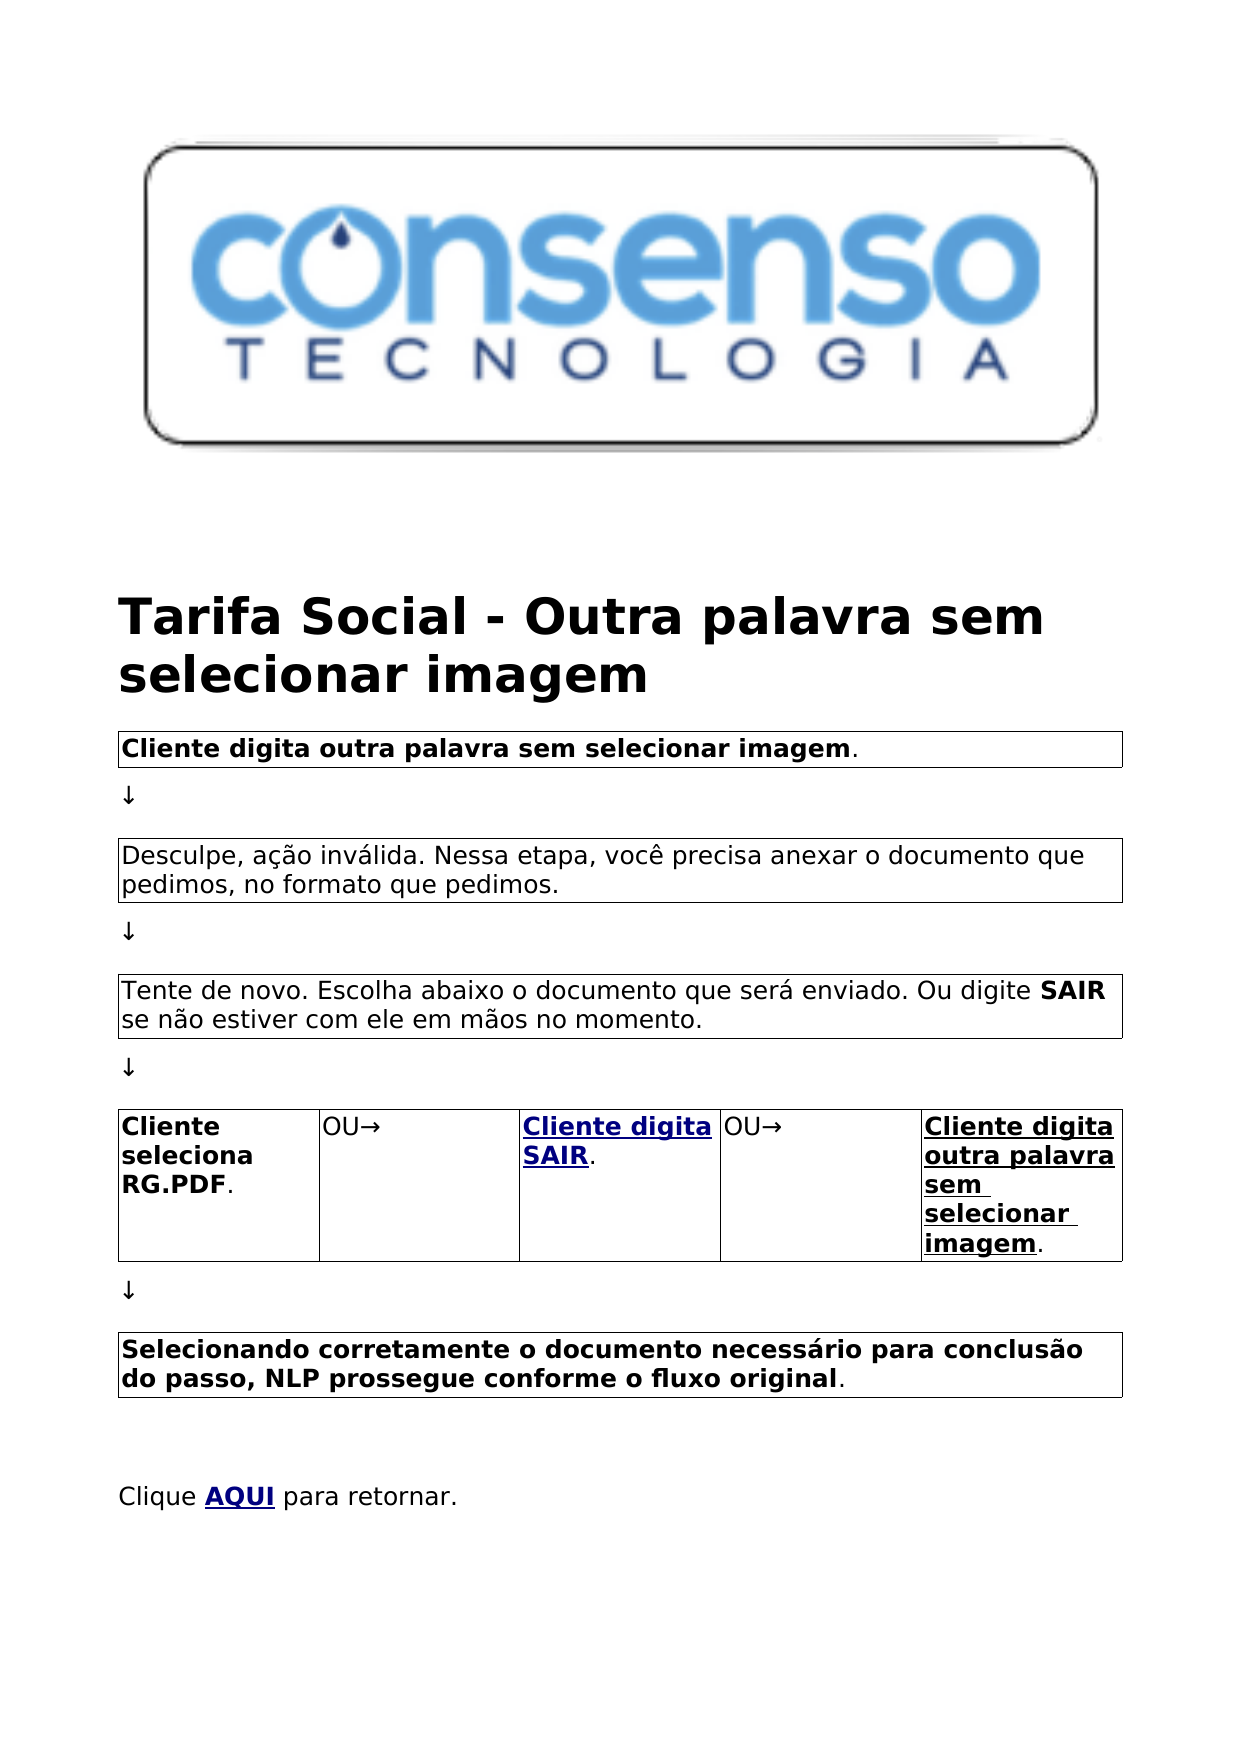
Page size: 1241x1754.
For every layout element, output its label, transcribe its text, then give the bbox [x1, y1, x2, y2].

text ↓ [118, 1276, 1122, 1305]
table_header Desculpe, ação inválida. Nessa etapa, você precisa anexar o documento que pedimos, no formato que pedimos. [119, 839, 1122, 902]
text ↓ [118, 1053, 1122, 1082]
table_header Selecionando corretamente o documento necessário para conclusão do passo, NLP prossegue conforme o fluxo original. [119, 1333, 1122, 1397]
table_header Tente de novo. Escolha abaixo o documento que será enviado. Ou digite SAIR se não estiver com ele em mãos no momento. [119, 975, 1122, 1038]
table_header Cliente digita outra palavra sem selecionar imagem. [922, 1110, 1122, 1261]
text Clique AQUI para retornar. [118, 1482, 1122, 1511]
text ↓ [118, 917, 1122, 946]
table_header Cliente digita SAIR. [520, 1110, 720, 1261]
table_header Cliente digita outra palavra sem selecionar imagem. [119, 732, 1122, 767]
text ↓ [118, 781, 1122, 811]
subtitle Tarifa Social - Outra palavra sem selecionar imagem [118, 588, 1122, 704]
table_header Cliente seleciona RG.PDF. [119, 1110, 319, 1261]
picture [118, 130, 1123, 480]
table_header OU→ [320, 1110, 519, 1261]
table_header OU→ [721, 1110, 921, 1261]
